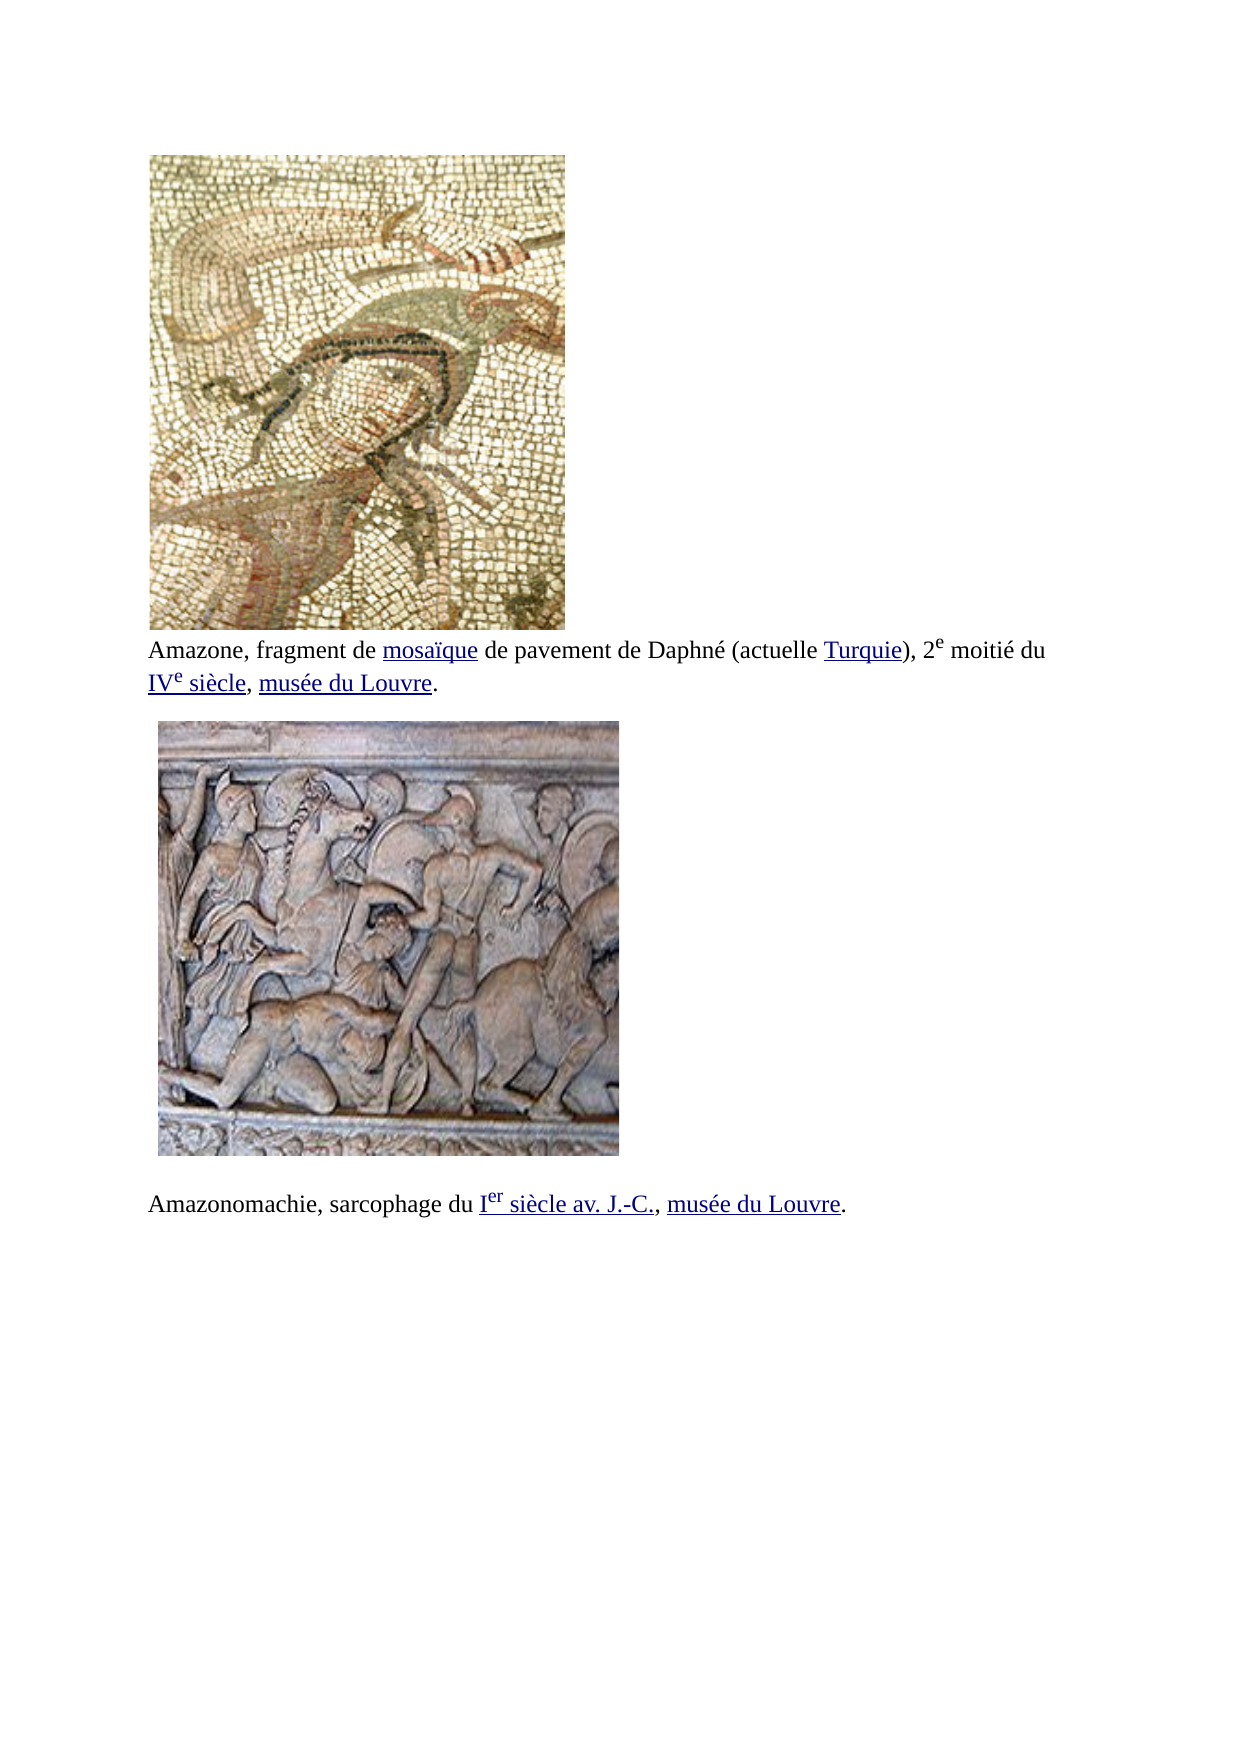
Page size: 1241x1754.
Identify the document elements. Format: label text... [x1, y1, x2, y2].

picture [149, 155, 565, 630]
text Amazonomachie, sarcophage du Ier siècle av. J.-C., musée du Louvre. [148, 1184, 1093, 1218]
picture [158, 721, 620, 1156]
text Amazone, fragment de mosaïque de pavement de Daphné (actuelle Turquie), 2e moitié du IVe siècle, musée du Louvre. [148, 148, 1093, 697]
